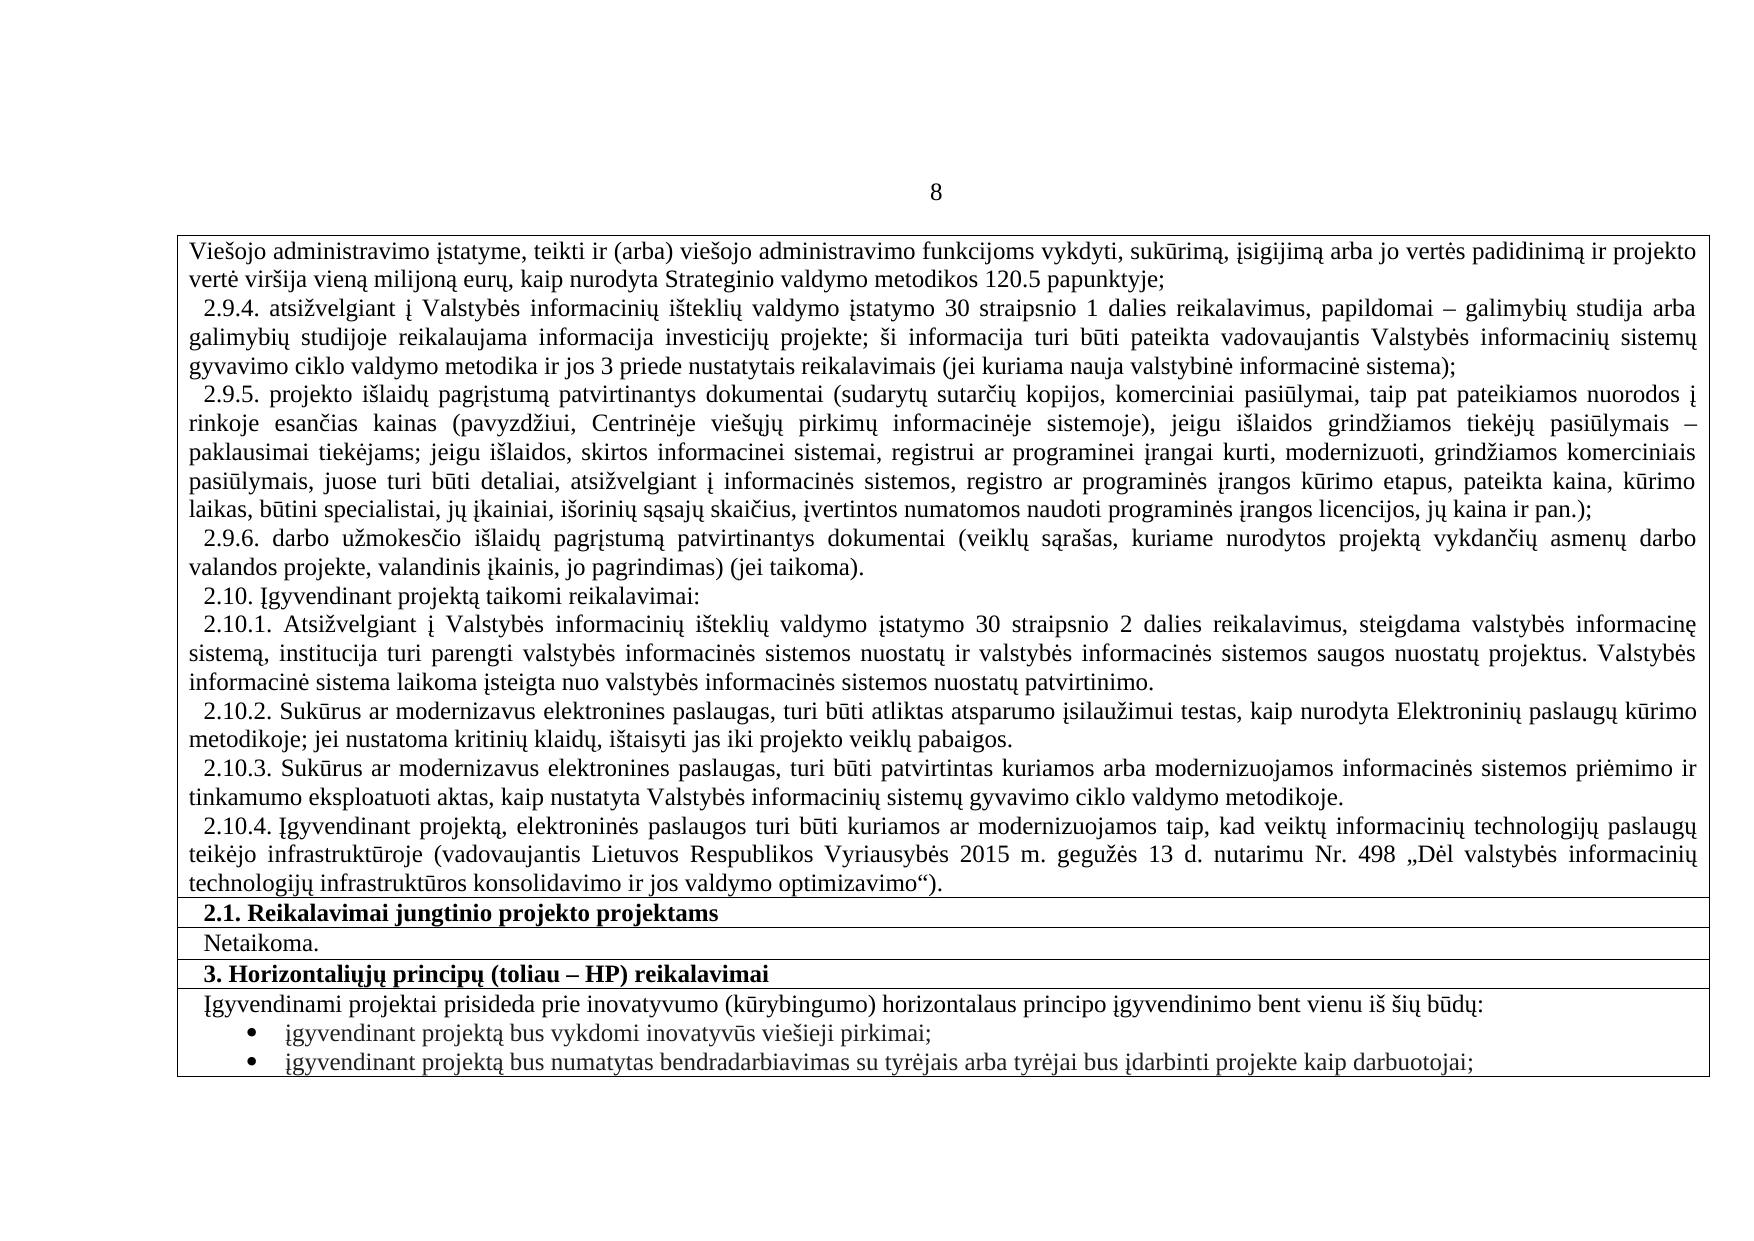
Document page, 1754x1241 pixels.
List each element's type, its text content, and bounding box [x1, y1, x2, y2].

table_cell Netaikoma. [178, 928, 1709, 958]
table_cell Įgyvendinami projektai prisideda prie inovatyvumo (kūrybingumo) horizontalaus principo įgyvendinimo bent vienu iš šių būdų:  įgyvendinant projektą bus vykdomi inovatyvūs viešieji pirkimai;  įgyvendinant projektą bus numatytas bendradarbiavimas su tyrėjais arba tyrėjai bus įdarbinti projekte kaip darbuotojai; [178, 989, 1709, 1076]
table_cell Viešojo administravimo įstatyme, teikti ir (arba) viešojo administravimo funkcijoms vykdyti, sukūrimą, įsigijimą arba jo vertės padidinimą ir projekto vertė viršija vieną milijoną eurų, kaip nurodyta Strateginio valdymo metodikos 120.5 papunktyje; 2.9.4. atsižvelgiant į Valstybės informacinių išteklių valdymo įstatymo 30 straipsnio 1 dalies reikalavimus, papildomai – galimybių studija arba galimybių studijoje reikalaujama informacija investicijų projekte; ši informacija turi būti pateikta vadovaujantis Valstybės informacinių sistemų gyvavimo ciklo valdymo metodika ir jos 3 priede nustatytais reikalavimais (jei kuriama nauja valstybinė informacinė sistema); 2.9.5. projekto išlaidų pagrįstumą patvirtinantys dokumentai (sudarytų sutarčių kopijos, komerciniai pasiūlymai, taip pat pateikiamos nuorodos į rinkoje esančias kainas (pavyzdžiui, Centrinėje viešųjų pirkimų informacinėje sistemoje), jeigu išlaidos grindžiamos tiekėjų pasiūlymais – paklausimai tiekėjams; jeigu išlaidos, skirtos informacinei sistemai, registrui ar programinei įrangai kurti, modernizuoti, grindžiamos komerciniais pasiūlymais, juose turi būti detaliai, atsižvelgiant į informacinės sistemos, registro ar programinės įrangos kūrimo etapus, pateikta kaina, kūrimo laikas, būtini specialistai, jų įkainiai, išorinių sąsajų skaičius, įvertintos numatomos naudoti programinės įrangos licencijos, jų kaina ir pan.); 2.9.6. darbo užmokesčio išlaidų pagrįstumą patvirtinantys dokumentai (veiklų sąrašas, kuriame nurodytos projektą vykdančių asmenų darbo valandos projekte, valandinis įkainis, jo pagrindimas) (jei taikoma). 2.10. Įgyvendinant projektą taikomi reikalavimai: 2.10.1. Atsižvelgiant į Valstybės informacinių išteklių valdymo įstatymo 30 straipsnio 2 dalies reikalavimus, steigdama valstybės informacinę sistemą, institucija turi parengti valstybės informacinės sistemos nuostatų ir valstybės informacinės sistemos saugos nuostatų projektus. Valstybės informacinė sistema laikoma įsteigta nuo valstybės informacinės sistemos nuostatų patvirtinimo. 2.10.2. Sukūrus ar modernizavus elektronines paslaugas, turi būti atliktas atsparumo įsilaužimui testas, kaip nurodyta Elektroninių paslaugų kūrimo metodikoje; jei nustatoma kritinių klaidų, ištaisyti jas iki projekto veiklų pabaigos. 2.10.3. Sukūrus ar modernizavus elektronines paslaugas, turi būti patvirtintas kuriamos arba modernizuojamos informacinės sistemos priėmimo ir tinkamumo eksploatuoti aktas, kaip nustatyta Valstybės informacinių sistemų gyvavimo ciklo valdymo metodikoje. 2.10.4. Įgyvendinant projektą, elektroninės paslaugos turi būti kuriamos ar modernizuojamos taip, kad veiktų informacinių technologijų paslaugų teikėjo infrastruktūroje (vadovaujantis Lietuvos Respublikos Vyriausybės 2015 m. gegužės 13 d. nutarimu Nr. 498 „Dėl valstybės informacinių technologijų infrastruktūros konsolidavimo ir jos valdymo optimizavimo“). [178, 236, 1709, 897]
table_cell 2.1. Reikalavimai jungtinio projekto projektams [178, 898, 1709, 927]
table_cell 3. Horizontaliųjų principų (toliau – HP) reikalavimai [178, 960, 1709, 988]
